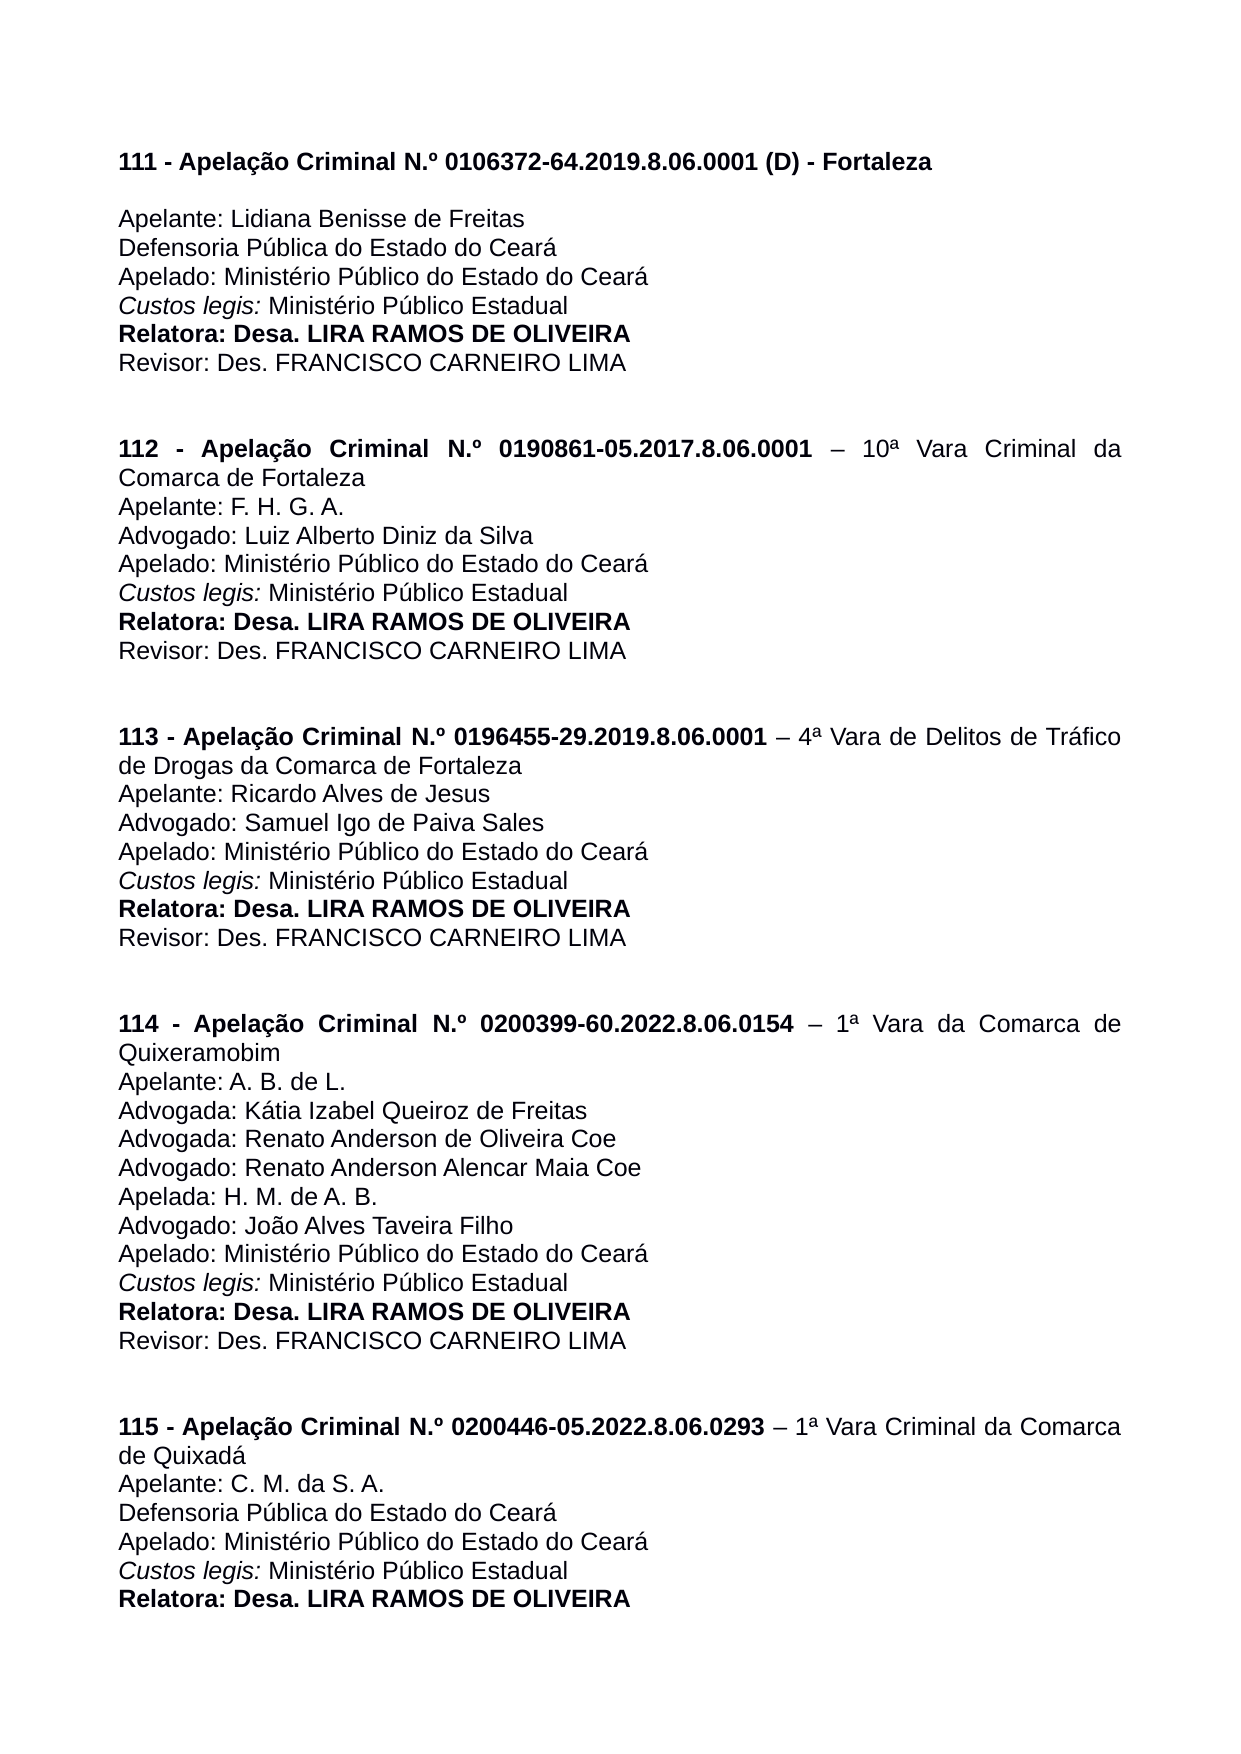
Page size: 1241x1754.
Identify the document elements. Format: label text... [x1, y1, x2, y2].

text 112 - Apelação Criminal N.º 0190861-05.2017.8.06.0001 – 10ª Vara Criminal da Comarca de Fortaleza [118, 434, 1122, 492]
text Defensoria Pública do Estado do Ceará [118, 1498, 1122, 1527]
text Relatora: Desa. LIRA RAMOS DE OLIVEIRA [118, 1584, 1122, 1613]
text Advogado: Luiz Alberto Diniz da Silva [118, 521, 1122, 549]
text Apelado: Ministério Público do Estado do Ceará [118, 262, 1122, 291]
text Revisor: Des. FRANCISCO CARNEIRO LIMA [118, 923, 1122, 952]
text Defensoria Pública do Estado do Ceará [118, 233, 1122, 262]
text Apelado: Ministério Público do Estado do Ceará [118, 549, 1122, 578]
text Revisor: Des. FRANCISCO CARNEIRO LIMA [118, 636, 1122, 664]
text Apelante: C. M. da S. A. [118, 1469, 1122, 1498]
text Advogada: Renato Anderson de Oliveira Coe [118, 1124, 1122, 1153]
text Custos legis: Ministério Público Estadual [118, 866, 1122, 894]
text Relatora: Desa. LIRA RAMOS DE OLIVEIRA [118, 1297, 1122, 1326]
text Revisor: Des. FRANCISCO CARNEIRO LIMA [118, 1326, 1122, 1354]
text 114 - Apelação Criminal N.º 0200399-60.2022.8.06.0154 – 1ª Vara da Comarca de Quixeramobim [118, 1009, 1122, 1067]
text Apelante: A. B. de L. [118, 1067, 1122, 1096]
text Custos legis: Ministério Público Estadual [118, 578, 1122, 607]
text 115 - Apelação Criminal N.º 0200446-05.2022.8.06.0293 – 1ª Vara Criminal da Comarca de Quixadá [118, 1412, 1122, 1469]
text Apelado: Ministério Público do Estado do Ceará [118, 837, 1122, 866]
text Advogada: Kátia Izabel Queiroz de Freitas [118, 1096, 1122, 1124]
text Relatora: Desa. LIRA RAMOS DE OLIVEIRA [118, 894, 1122, 923]
text 113 - Apelação Criminal N.º 0196455-29.2019.8.06.0001 – 4ª Vara de Delitos de Tráfico de Drogas da Comarca de Fortaleza [118, 722, 1122, 779]
text Advogado: Samuel Igo de Paiva Sales [118, 808, 1122, 837]
text Relatora: Desa. LIRA RAMOS DE OLIVEIRA [118, 319, 1122, 348]
text Custos legis: Ministério Público Estadual [118, 291, 1122, 319]
text Custos legis: Ministério Público Estadual [118, 1556, 1122, 1584]
text Apelante: Lidiana Benisse de Freitas [118, 204, 1122, 233]
text Apelada: H. M. de A. B. [118, 1182, 1122, 1211]
text 111 - Apelação Criminal N.º 0106372-64.2019.8.06.0001 (D) - Fortaleza [118, 147, 1122, 176]
text Relatora: Desa. LIRA RAMOS DE OLIVEIRA [118, 607, 1122, 636]
text Apelado: Ministério Público do Estado do Ceará [118, 1239, 1122, 1268]
text Apelante: F. H. G. A. [118, 492, 1122, 521]
text Advogado: João Alves Taveira Filho [118, 1211, 1122, 1239]
text Apelado: Ministério Público do Estado do Ceará [118, 1527, 1122, 1556]
text Advogado: Renato Anderson Alencar Maia Coe [118, 1153, 1122, 1182]
text Custos legis: Ministério Público Estadual [118, 1268, 1122, 1297]
text Apelante: Ricardo Alves de Jesus [118, 779, 1122, 808]
text Revisor: Des. FRANCISCO CARNEIRO LIMA [118, 348, 1122, 377]
